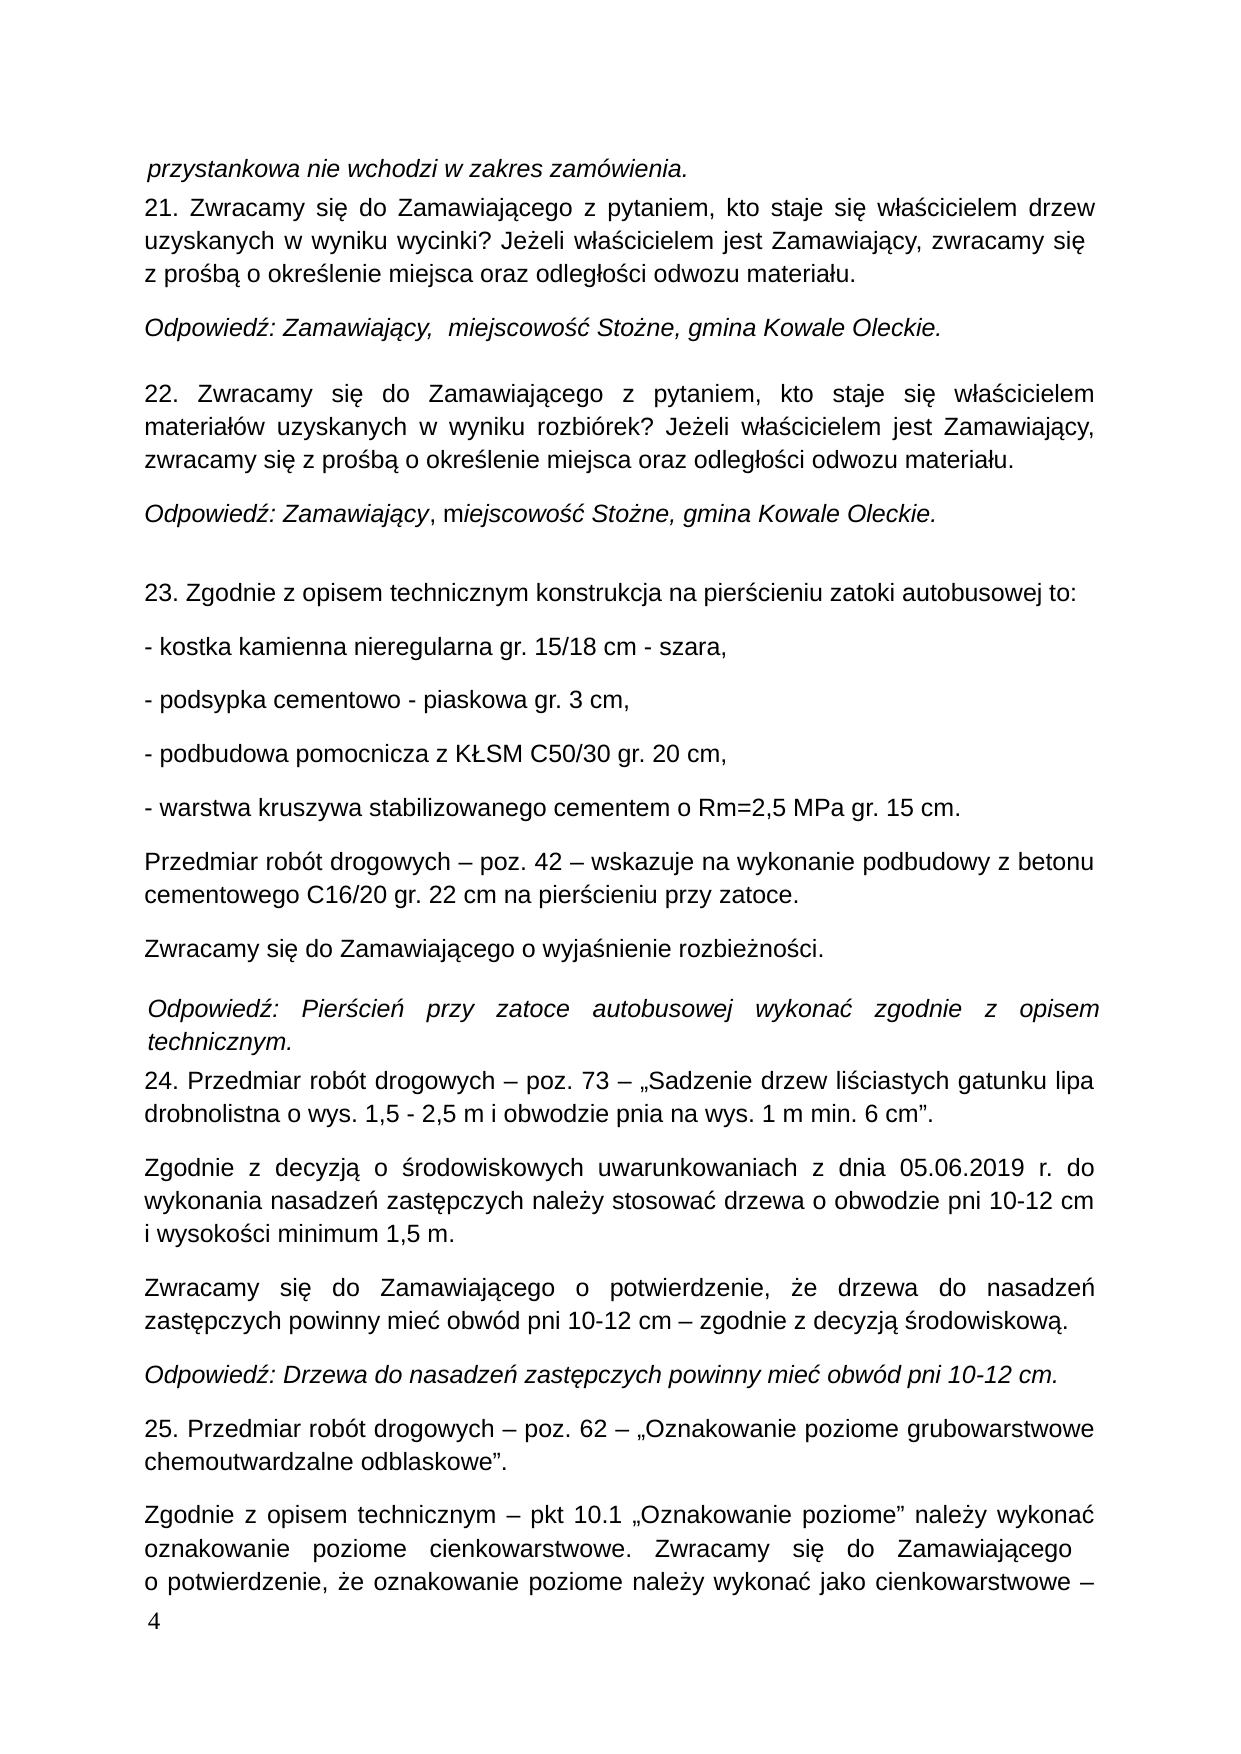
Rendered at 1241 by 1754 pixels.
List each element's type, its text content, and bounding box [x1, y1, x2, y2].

table_header przystankowa nie wchodzi w zakres zamówienia. 21. Zwracamy się do Zamawiającego z pytaniem, kto staje się właścicielem drzew uzyskanych w wyniku wycinki? Jeżeli właścicielem jest Zamawiający, zwracamy się z prośbą o określenie miejsca oraz odległości odwozu materiału. Odpowiedź: Zamawiający, miejscowość Stożne, gmina Kowale Oleckie. 22. Zwracamy się do Zamawiającego z pytaniem, kto staje się właścicielem materiałów uzyskanych w wyniku rozbiórek? Jeżeli właścicielem jest Zamawiający, zwracamy się z prośbą o określenie miejsca oraz odległości odwozu materiału. Odpowiedź: Zamawiający, miejscowość Stożne, gmina Kowale Oleckie. 23. Zgodnie z opisem technicznym konstrukcja na pierścieniu zatoki autobusowej to: - kostka kamienna nieregularna gr. 15/18 cm - szara, - podsypka cementowo - piaskowa gr. 3 cm, - podbudowa pomocnicza z KŁSM C50/30 gr. 20 cm, - warstwa kruszywa stabilizowanego cementem o Rm=2,5 MPa gr. 15 cm. Przedmiar robót drogowych – poz. 42 – wskazuje na wykonanie podbudowy z betonu cementowego C16/20 gr. 22 cm na pierścieniu przy zatoce. Zwracamy się do Zamawiającego o wyjaśnienie rozbieżności. Odpowiedź: Pierścień przy zatoce autobusowej wykonać zgodnie z opisem technicznym. 24. Przedmiar robót drogowych – poz. 73 – „Sadzenie drzew liściastych gatunku lipa drobnolistna o wys. 1,5 - 2,5 m i obwodzie pnia na wys. 1 m min. 6 cm”. Zgodnie z decyzją o środowiskowych uwarunkowaniach z dnia 05.06.2019 r. do wykonania nasadzeń zastępczych należy stosować drzewa o obwodzie pni 10-12 cm i wysokości minimum 1,5 m. Zwracamy się do Zamawiającego o potwierdzenie, że drzewa do nasadzeń zastępczych powinny mieć obwód pni 10-12 cm – zgodnie z decyzją środowiskową. Odpowiedź: Drzewa do nasadzeń zastępczych powinny mieć obwód pni 10-12 cm. 25. Przedmiar robót drogowych – poz. 62 – „Oznakowanie poziome grubowarstwowe chemoutwardzalne odblaskowe”. Zgodnie z opisem technicznym – pkt 10.1 „Oznakowanie poziome” należy wykonać oznakowanie poziome cienkowarstwowe. Zwracamy się do Zamawiającego o potwierdzenie, że oznakowanie poziome należy wykonać jako cienkowarstwowe – [133, 148, 1107, 1595]
